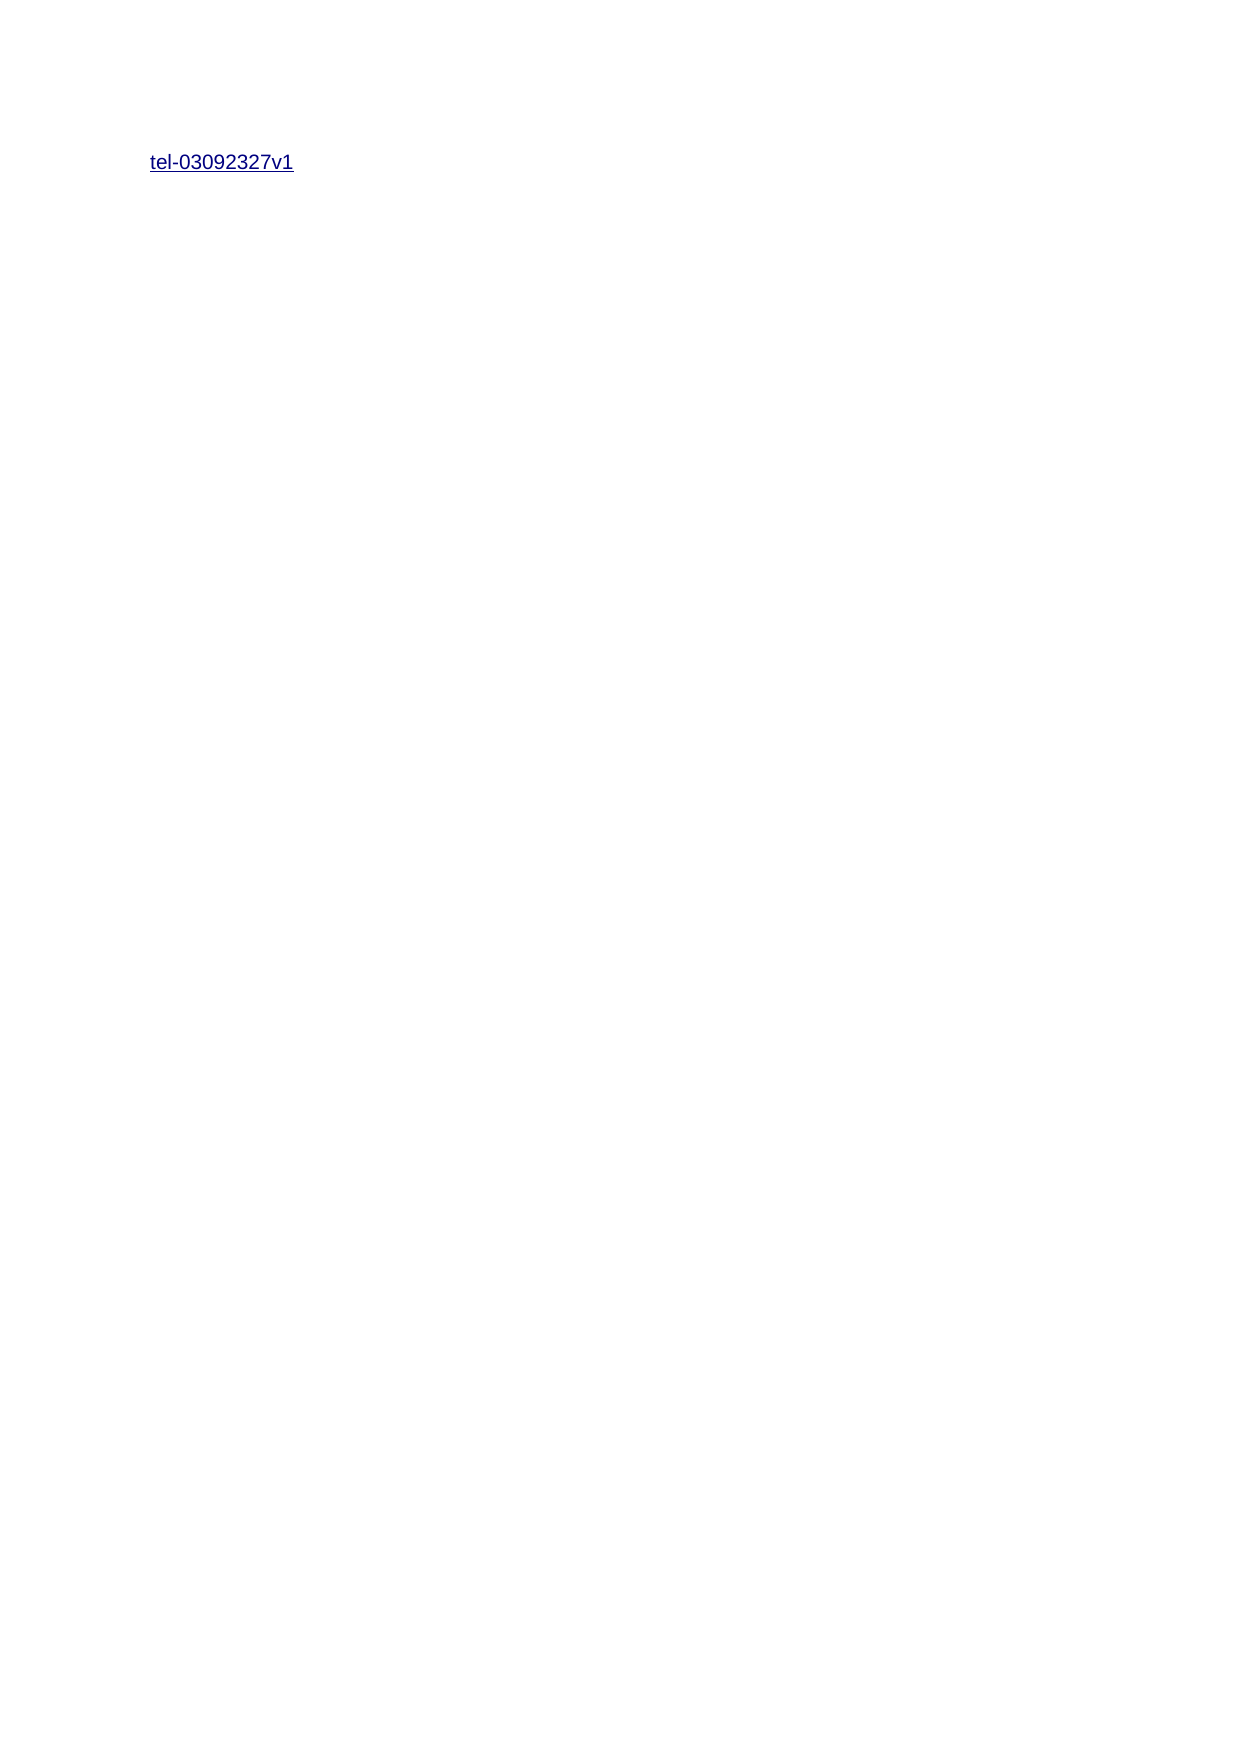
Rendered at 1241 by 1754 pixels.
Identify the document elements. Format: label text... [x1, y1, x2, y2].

table_header tel-03092327v1 [150, 150, 1090, 174]
